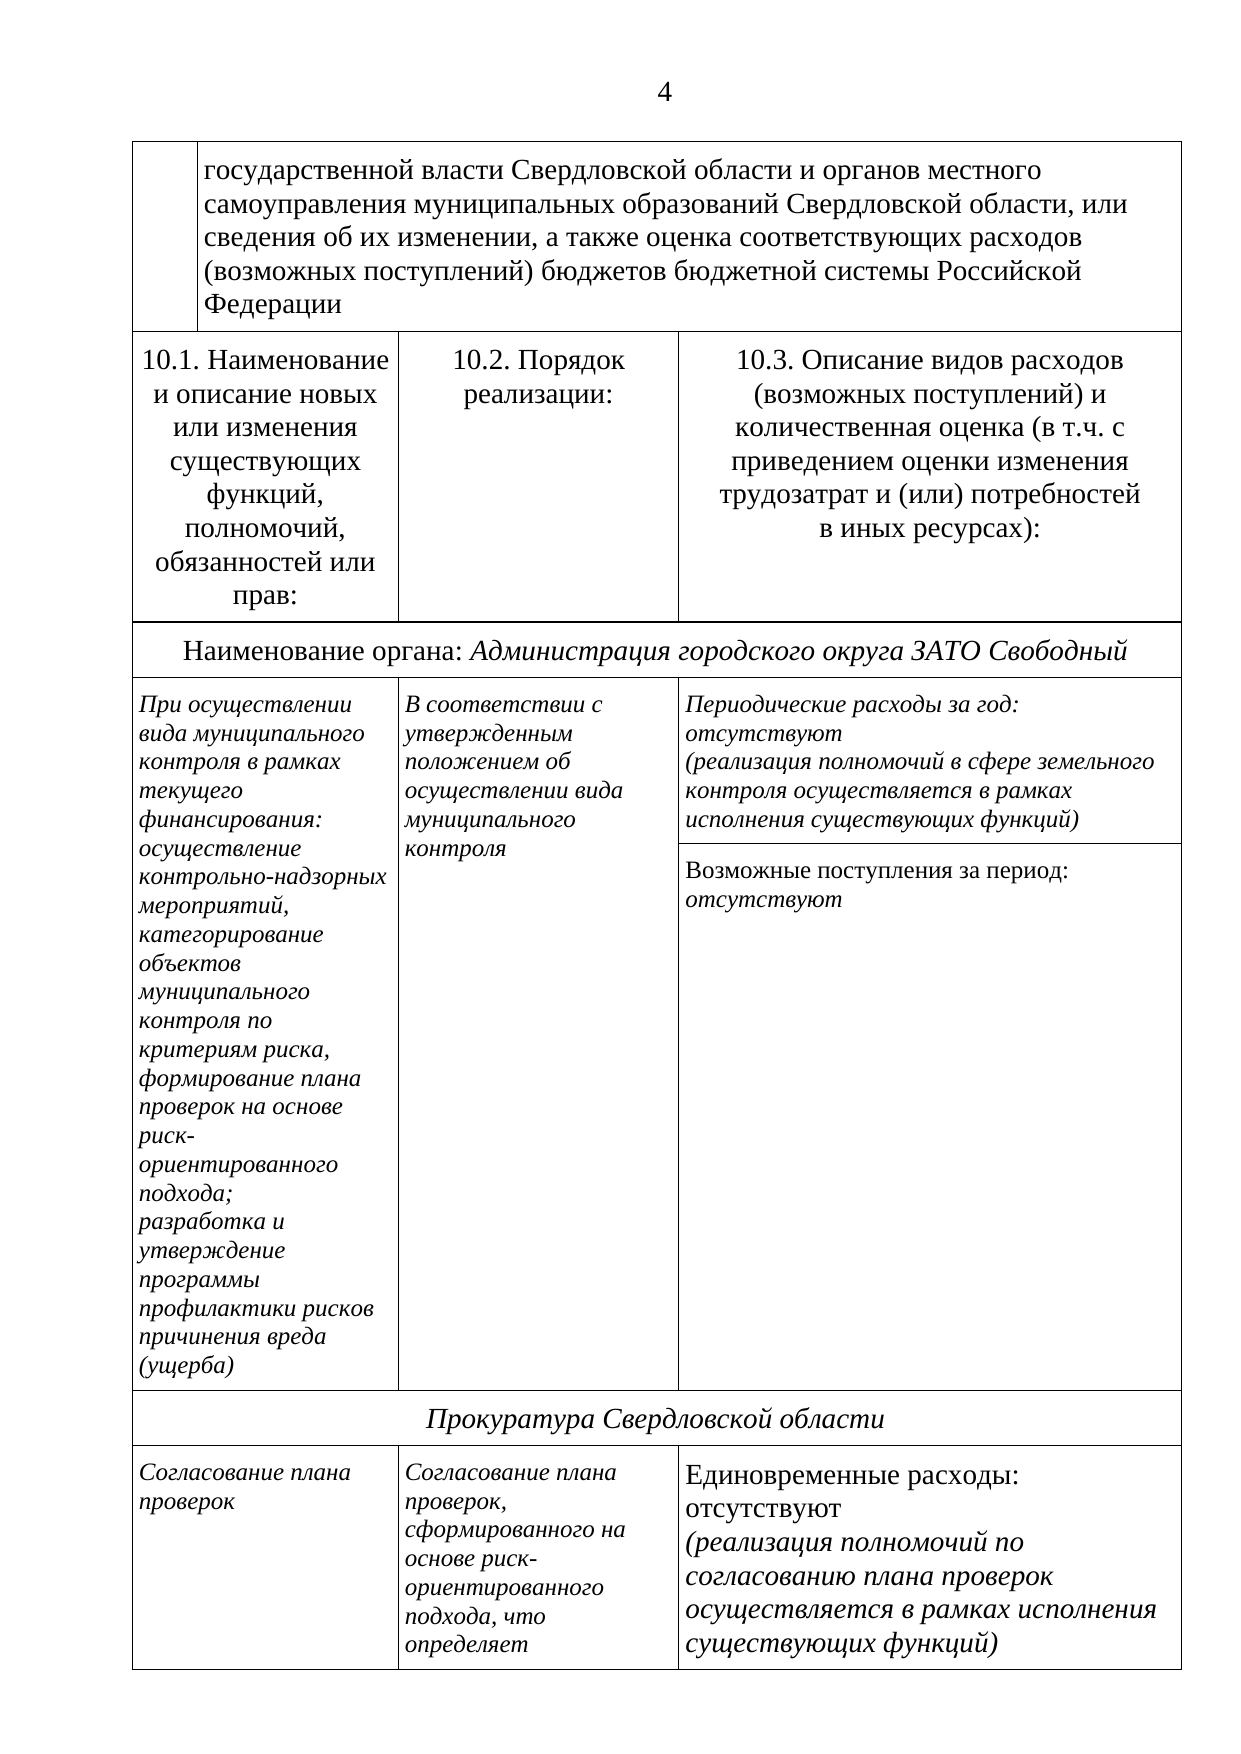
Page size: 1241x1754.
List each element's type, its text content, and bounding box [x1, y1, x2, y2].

table_cell Прокуратура Свердловской области [133, 1391, 1181, 1445]
table_cell государственной власти Свердловской области и органов местного самоуправления муниципальных образований Свердловской области, или сведения об их изменении, а также оценка соответствующих расходов (возможных поступлений) бюджетов бюджетной системы Российской Федерации [198, 142, 1181, 331]
table_cell 10.1. Наименование и описание новых или изменения существующих функций, полномочий, обязанностей или прав: [133, 332, 398, 621]
table_cell Согласование плана проверок [133, 1446, 398, 1669]
table_cell При осуществлении вида муниципального контроля в рамках текущего финансирования: осуществление контрольно-надзорных мероприятий, категорирование объектов муниципального контроля по критериям риска, формирование плана проверок на основе риск-ориентированного подхода; разработка и утверждение программы профилактики рисков причинения вреда (ущерба) [133, 678, 398, 1389]
table_cell Наименование органа: Администрация городского округа ЗАТО Свободный [133, 623, 1181, 677]
table_cell Согласование плана проверок, сформированного на основе риск-ориентированного подхода, что определяет [399, 1446, 678, 1669]
table_cell Периодические расходы за год: отсутствуют (реализация полномочий в сфере земельного контроля осуществляется в рамках исполнения существующих функций) [679, 678, 1181, 843]
table_cell [133, 142, 197, 331]
table_cell Единовременные расходы: отсутствуют (реализация полномочий по согласованию плана проверок осуществляется в рамках исполнения существующих функций) [679, 1446, 1181, 1669]
table_cell 10.2. Порядок реализации: [399, 332, 678, 621]
table_cell 10.3. Описание видов расходов (возможных поступлений) и количественная оценка (в т.ч. с приведением оценки изменения трудозатрат и (или) потребностей в иных ресурсах): [679, 332, 1181, 621]
table_cell В соответствии с утвержденным положением об осуществлении вида муниципального контроля [399, 678, 678, 1389]
table_cell Возможные поступления за период: отсутствуют [679, 844, 1181, 1389]
